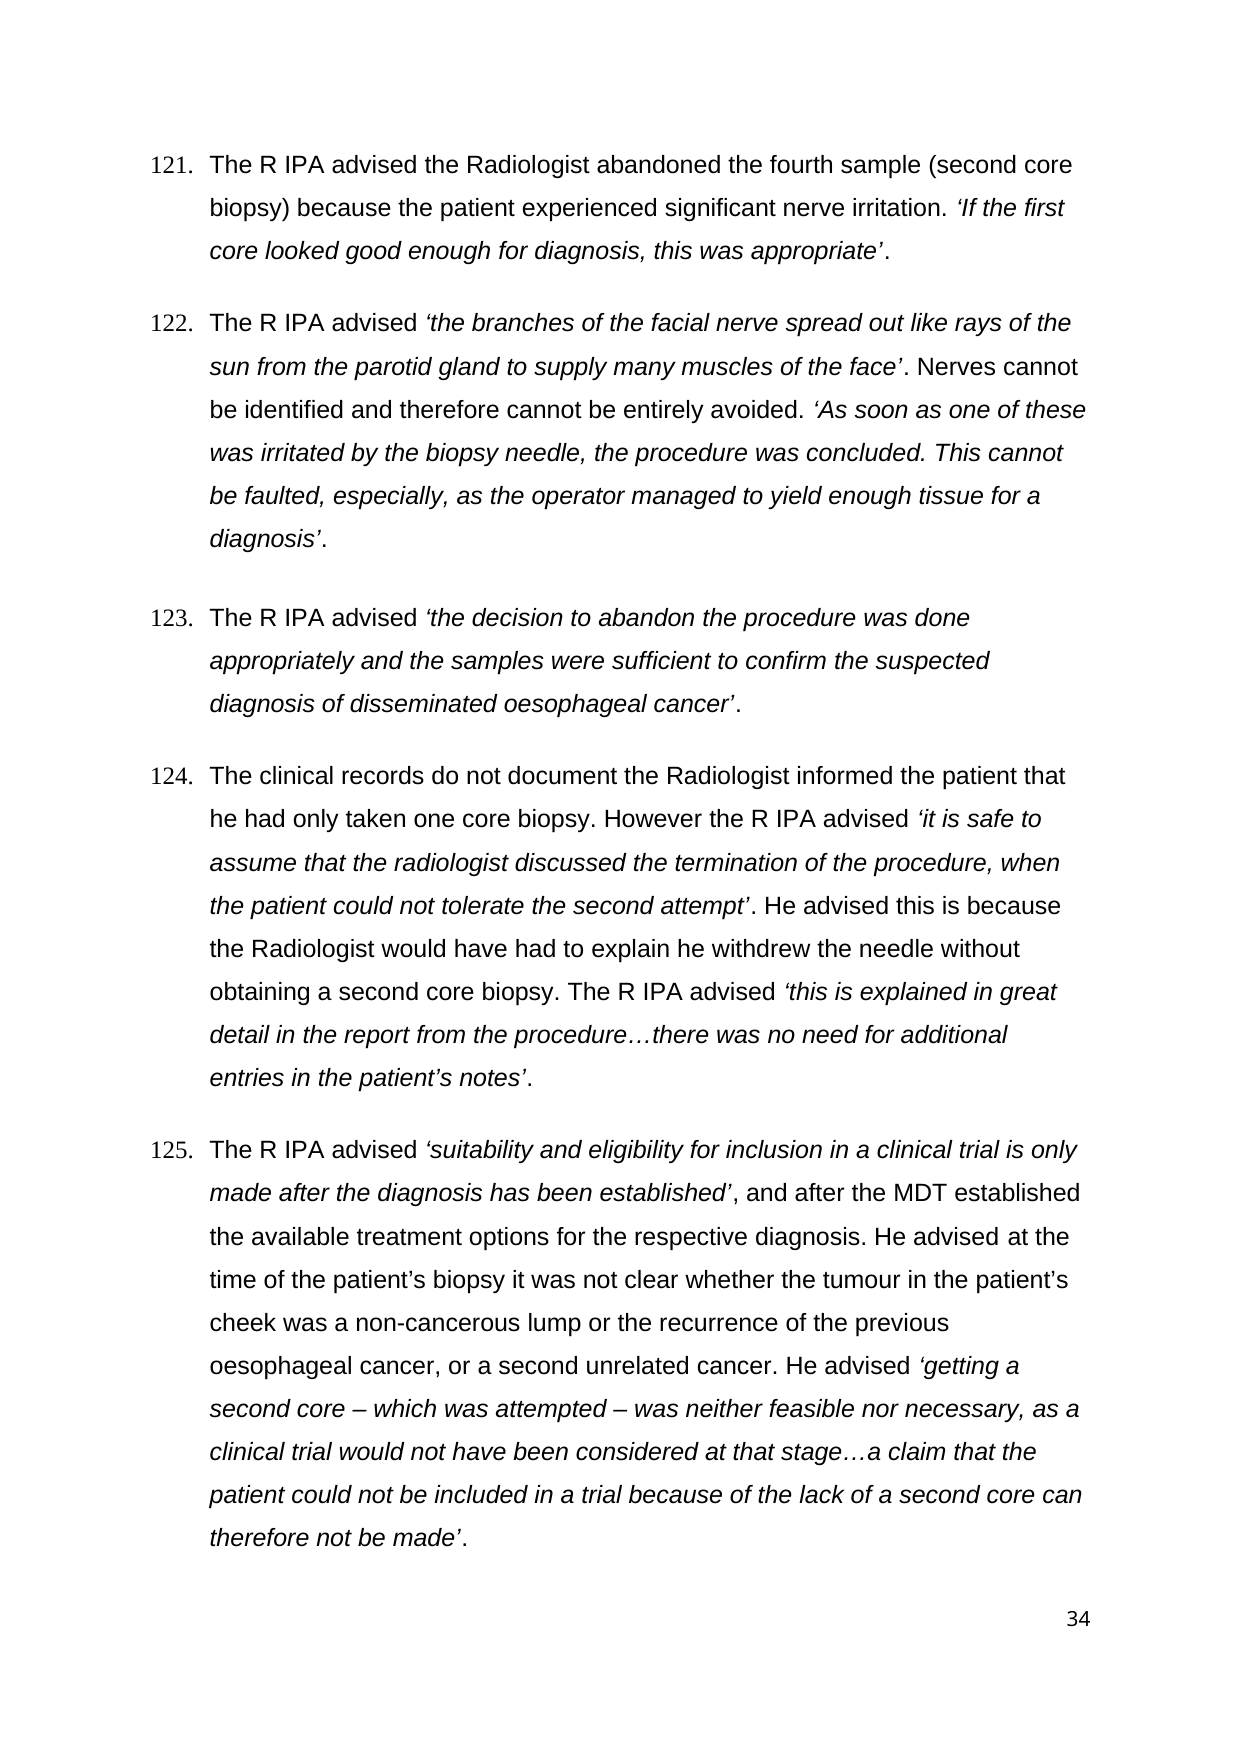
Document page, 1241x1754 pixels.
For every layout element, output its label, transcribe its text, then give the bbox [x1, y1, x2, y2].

list The R IPA advised ‘the decision to abandon the procedure was done appropriately and the samples were sufficient to confirm the suspected diagnosis of disseminated oesophageal cancer’. [150, 603, 1090, 718]
list The R IPA advised ‘the branches of the facial nerve spread out like rays of the sun from the parotid gland to supply many muscles of the face’. Nerves cannot be identified and therefore cannot be entirely avoided. ‘As soon as one of these was irritated by the biopsy needle, the procedure was concluded. This cannot be faulted, especially, as the operator managed to yield enough tissue for a diagnosis’. [150, 308, 1090, 553]
list The clinical records do not document the Radiologist informed the patient that he had only taken one core biopsy. However the R IPA advised ‘it is safe to assume that the radiologist discussed the termination of the procedure, when the patient could not tolerate the second attempt’. He advised this is because the Radiologist would have had to explain he withdrew the needle without obtaining a second core biopsy. The R IPA advised ‘this is explained in great detail in the report from the procedure…there was no need for additional entries in the patient’s notes’. [150, 761, 1090, 1092]
list The R IPA advised the Radiologist abandoned the fourth sample (second core biopsy) because the patient experienced significant nerve irritation. ‘If the first core looked good enough for diagnosis, this was appropriate’. [150, 150, 1090, 265]
list The R IPA advised ‘suitability and eligibility for inclusion in a clinical trial is only made after the diagnosis has been established’, and after the MDT established the available treatment options for the respective diagnosis. He advised at the time of the patient’s biopsy it was not clear whether the tumour in the patient’s cheek was a non-cancerous lump or the recurrence of the previous oesophageal cancer, or a second unrelated cancer. He advised ‘getting a second core – which was attempted – was neither feasible nor necessary, as a clinical trial would not have been considered at that stage…a claim that the patient could not be included in a trial because of the lack of a second core can therefore not be made’. [150, 1135, 1090, 1552]
